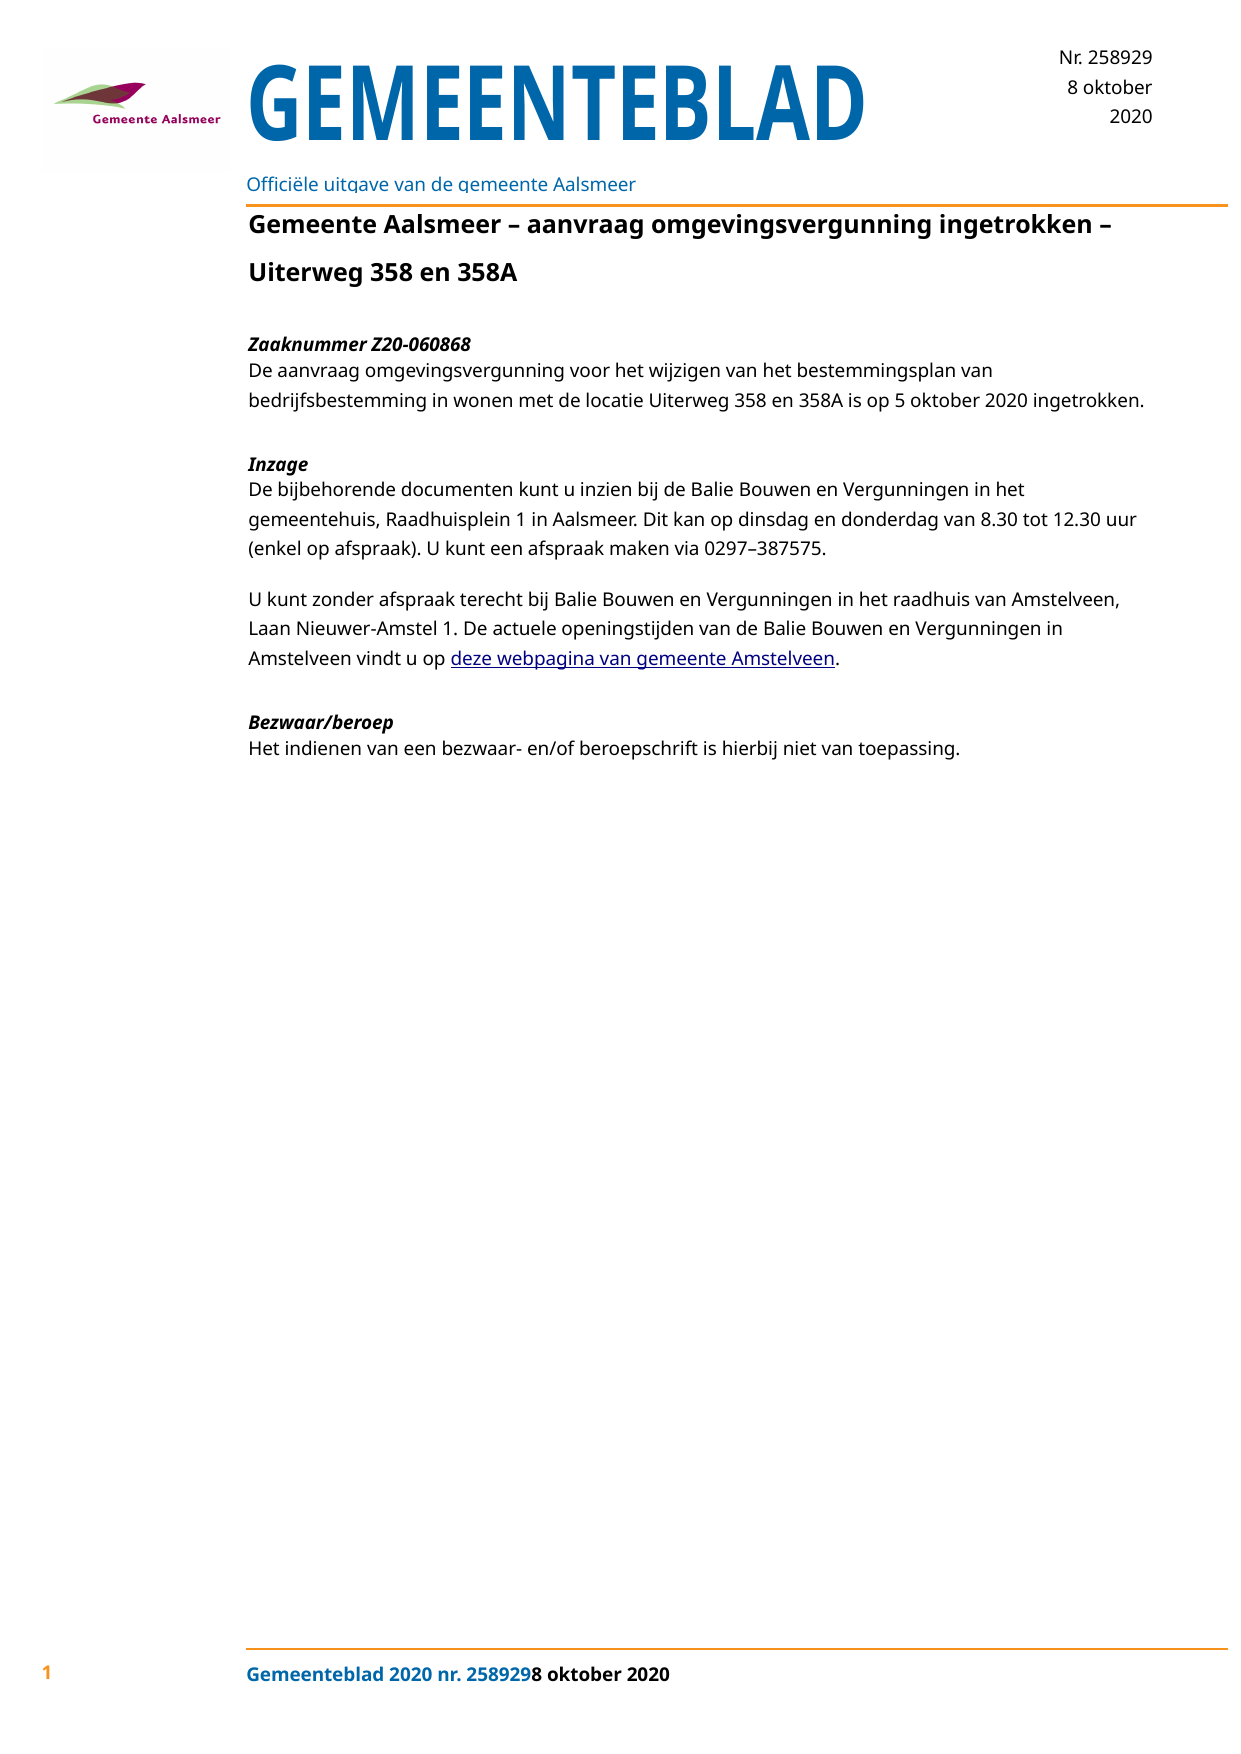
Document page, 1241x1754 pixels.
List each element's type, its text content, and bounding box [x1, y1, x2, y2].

picture [41, 47, 231, 172]
text Het indienen van een bezwaar- en/of beroepschrift is hierbij niet van toepassing. [248, 735, 1152, 761]
text Zaaknummer Z20-060868 [248, 331, 1152, 357]
text Gemeente Aalsmeer – aanvraag omgevingsvergunning ingetrokken – Uiterweg 358 en 358A [248, 207, 1152, 288]
text U kunt zonder afspraak terecht bij Balie Bouwen en Vergunningen in het raadhuis van Amstelveen, Laan Nieuwer-Amstel 1. De actuele openingstijden van de Balie Bouwen en Vergunningen in Amstelveen vindt u op deze webpagina van gemeente Amstelveen. [248, 586, 1152, 671]
text Inzage [248, 451, 1152, 476]
text De bijbehorende documenten kunt u inzien bij de Balie Bouwen en Vergunningen in het gemeentehuis, Raadhuisplein 1 in Aalsmeer. Dit kan op dinsdag en donderdag van 8.30 tot 12.30 uur (enkel op afspraak). U kunt een afspraak maken via 0297–387575. [248, 476, 1152, 561]
text Bezwaar/beroep [248, 709, 1152, 735]
text De aanvraag omgevingsvergunning voor het wijzigen van het bestemmingsplan van bedrijfsbestemming in wonen met de locatie Uiterweg 358 en 358A is op 5 oktober 2020 ingetrokken. [248, 357, 1152, 412]
